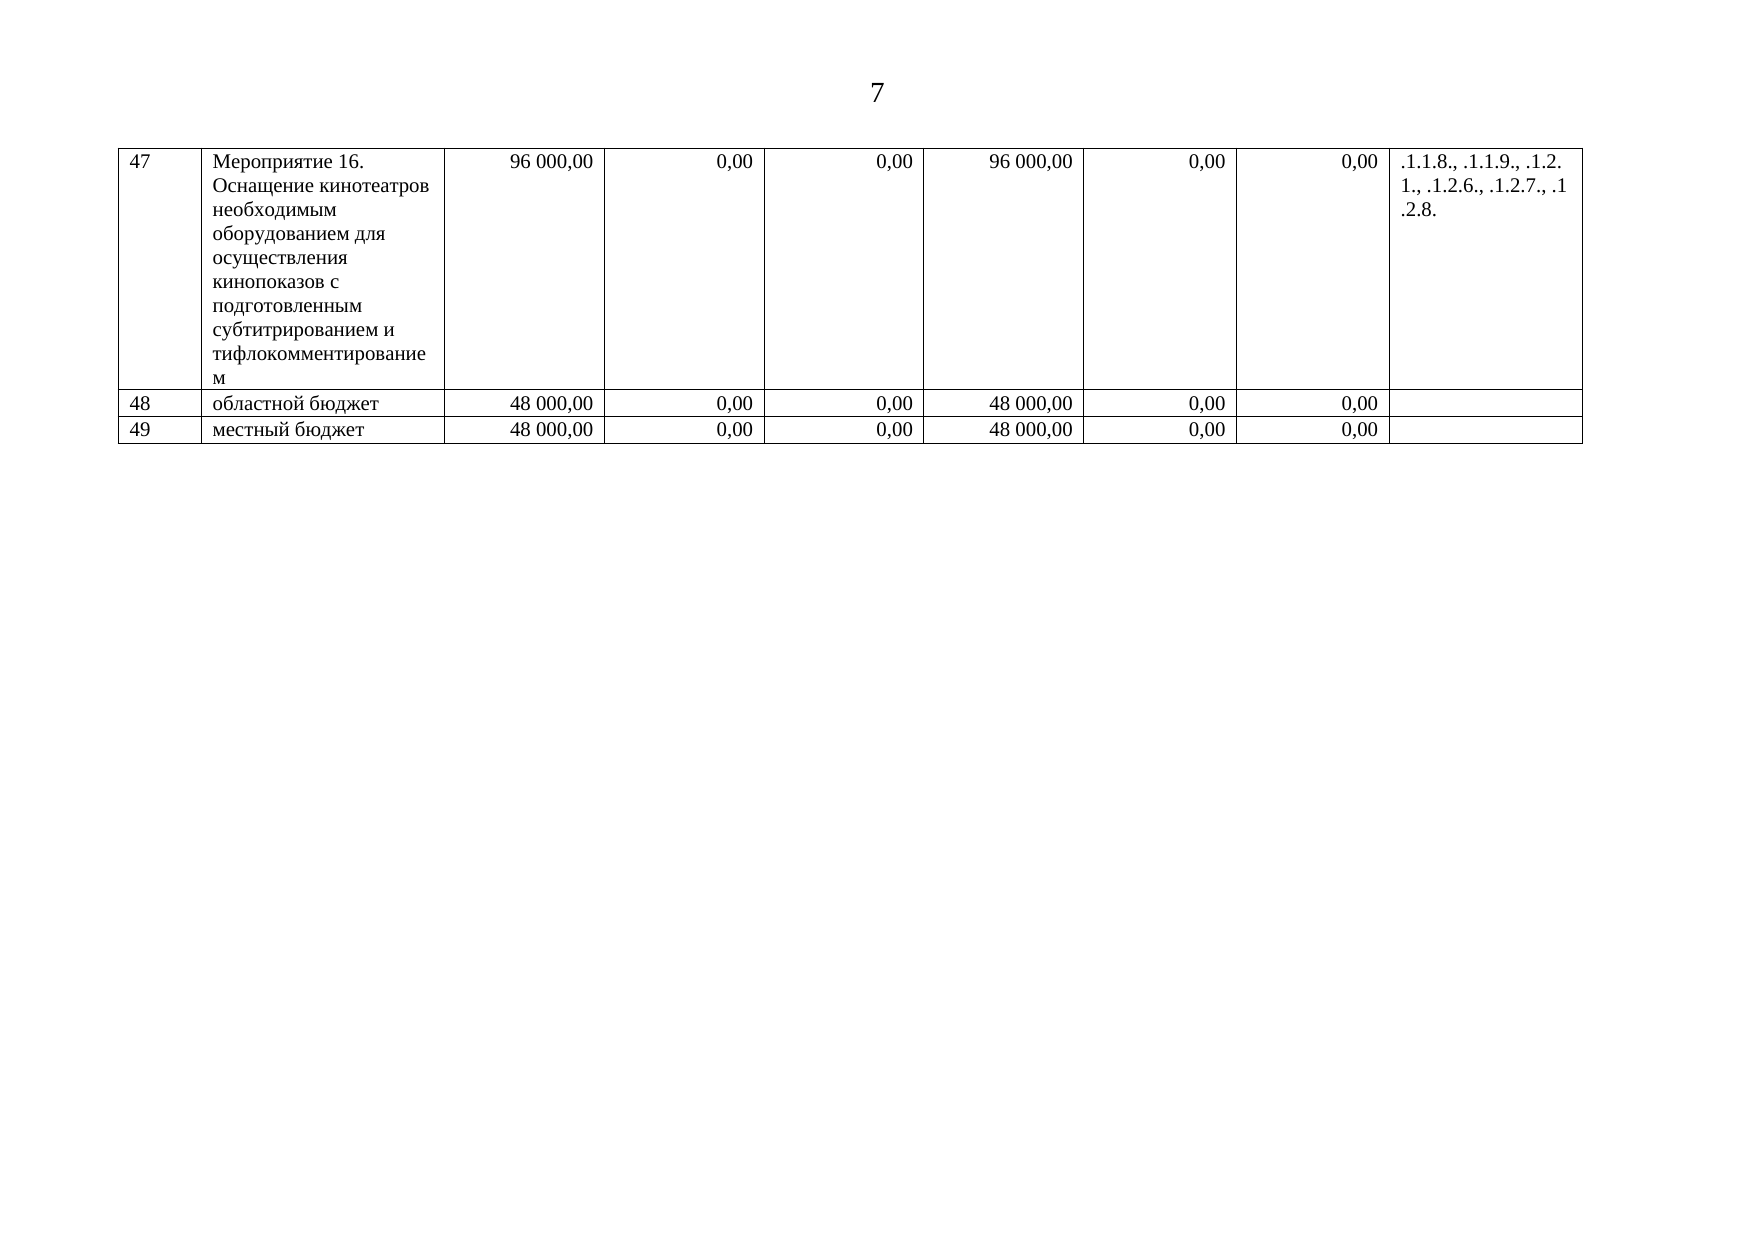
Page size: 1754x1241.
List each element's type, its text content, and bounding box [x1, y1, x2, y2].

table_cell .1.1.8., .1.1.9., .1.2.1., .1.2.6., .1.2.7., .1.2.8. [1390, 149, 1582, 389]
table_cell 49 [119, 417, 201, 442]
table_cell 48 000,00 [924, 417, 1083, 442]
table_cell 0,00 [1237, 417, 1389, 442]
table_cell 48 [119, 390, 201, 416]
table_cell 0,00 [1084, 390, 1236, 416]
table_cell 0,00 [605, 390, 764, 416]
table_cell 0,00 [765, 390, 923, 416]
table_cell 0,00 [1084, 417, 1236, 442]
table_cell 0,00 [1237, 390, 1389, 416]
table_cell 48 000,00 [445, 417, 604, 442]
table_cell 0,00 [765, 417, 923, 442]
table_cell 0,00 [1237, 149, 1389, 389]
table_cell 0,00 [765, 149, 923, 389]
table_cell 96 000,00 [445, 149, 604, 389]
table_cell 0,00 [605, 149, 764, 389]
table_cell 48 000,00 [924, 390, 1083, 416]
table_cell 96 000,00 [924, 149, 1083, 389]
table_cell [1390, 390, 1582, 416]
table_cell областной бюджет [202, 390, 444, 416]
table_cell 47 [119, 149, 201, 389]
table_cell местный бюджет [202, 417, 444, 442]
table_cell 0,00 [605, 417, 764, 442]
table_cell [1390, 417, 1582, 442]
table_cell 48 000,00 [445, 390, 604, 416]
table_cell Мероприятие 16. Оснащение кинотеатров необходимым оборудованием для осуществления кинопоказов с подготовленным субтитрированием и тифлокомментированием [202, 149, 444, 389]
table_cell 0,00 [1084, 149, 1236, 389]
